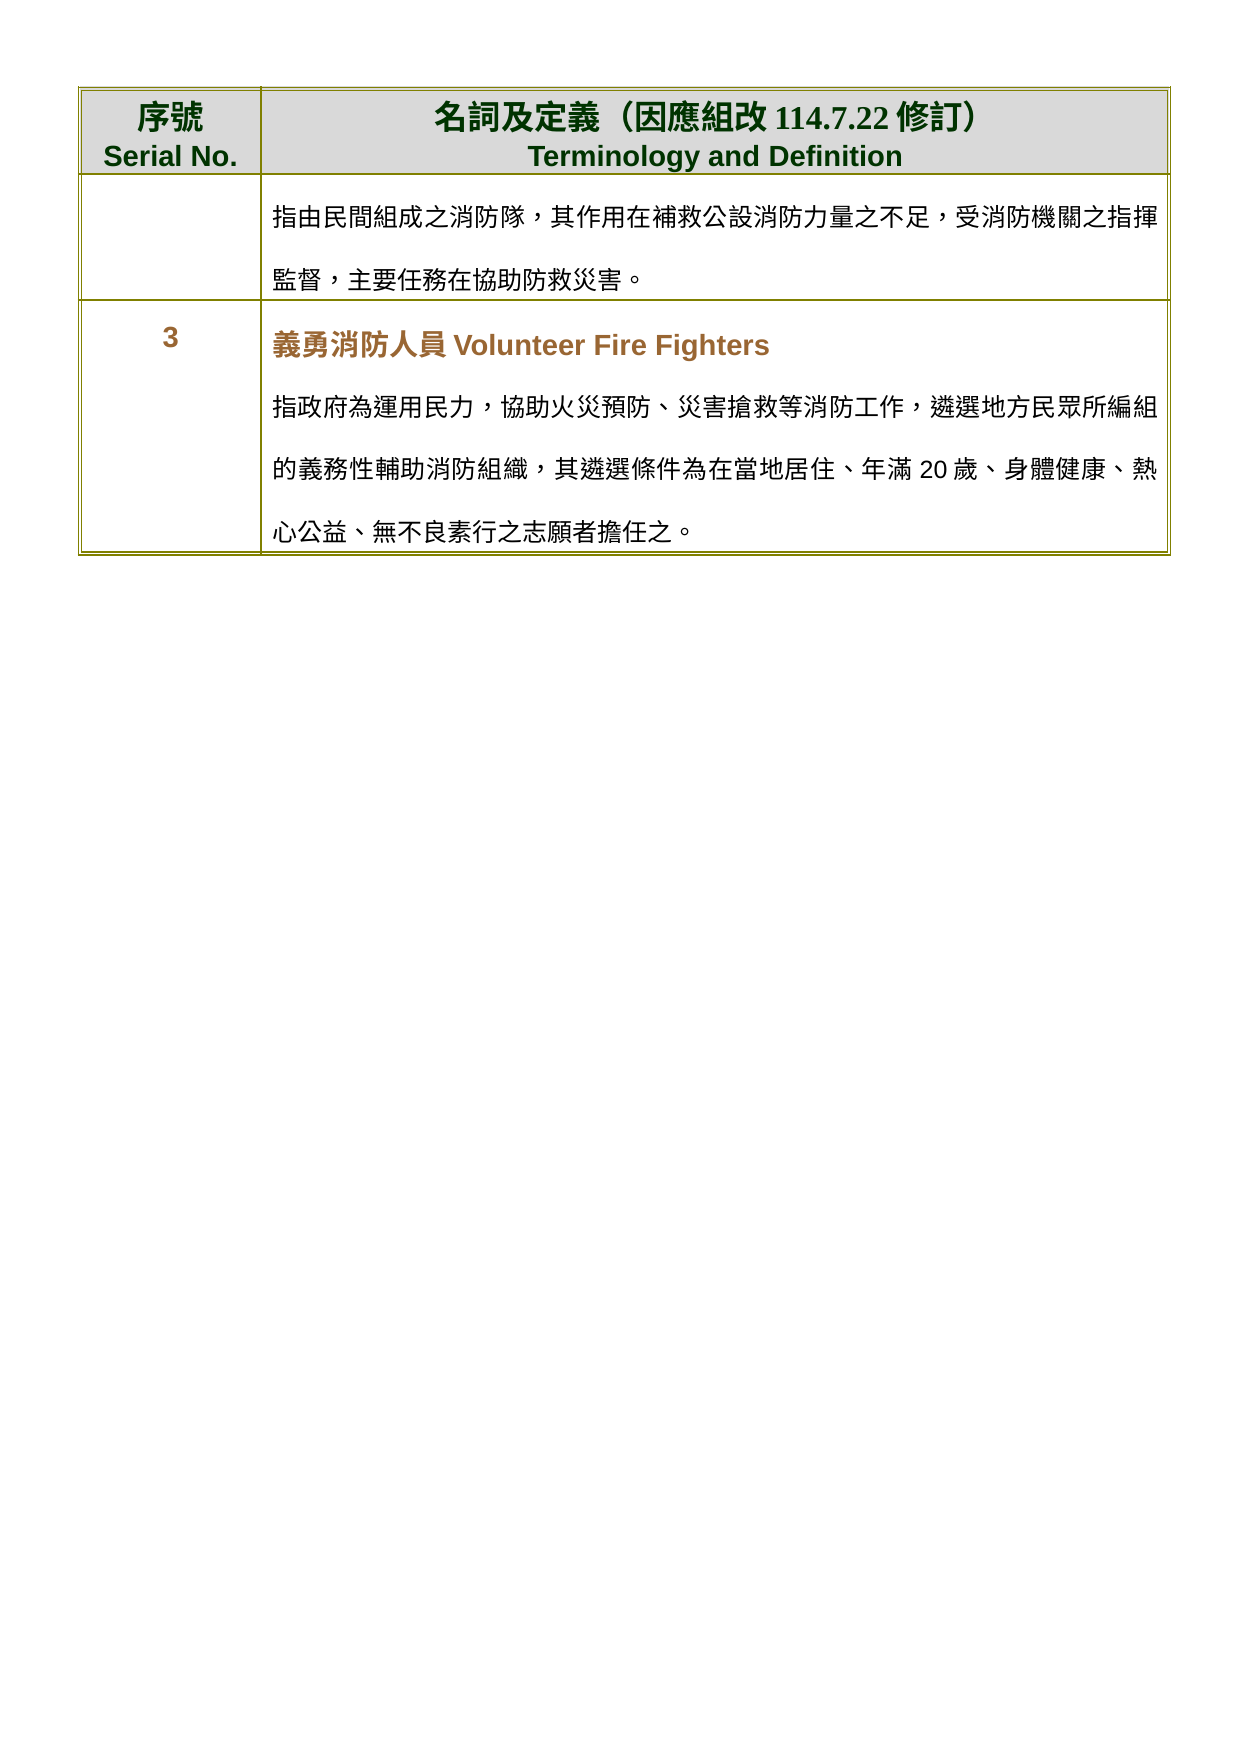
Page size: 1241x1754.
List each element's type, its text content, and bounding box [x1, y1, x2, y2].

table_cell 義勇消防人員Volunteer Fire Fighters 指政府為運用民力，協助火災預防、災害搶救等消防工作，遴選地方民眾所編組的義務性輔助消防組織，其遴選條件為在當地居住、年滿20歲、身體健康、熱心公益、無不良素行之志願者擔任之。 [262, 301, 1167, 551]
table_header 序號 Serial No. [82, 91, 260, 173]
table_cell 指由民間組成之消防隊，其作用在補救公設消防力量之不足，受消防機關之指揮監督，主要任務在協助防救災害。 [262, 175, 1167, 299]
table_cell 3 [82, 301, 260, 551]
table_cell [82, 175, 260, 299]
table_header 名詞及定義（因應組改114.7.22修訂） Terminology and Definition [262, 91, 1167, 173]
